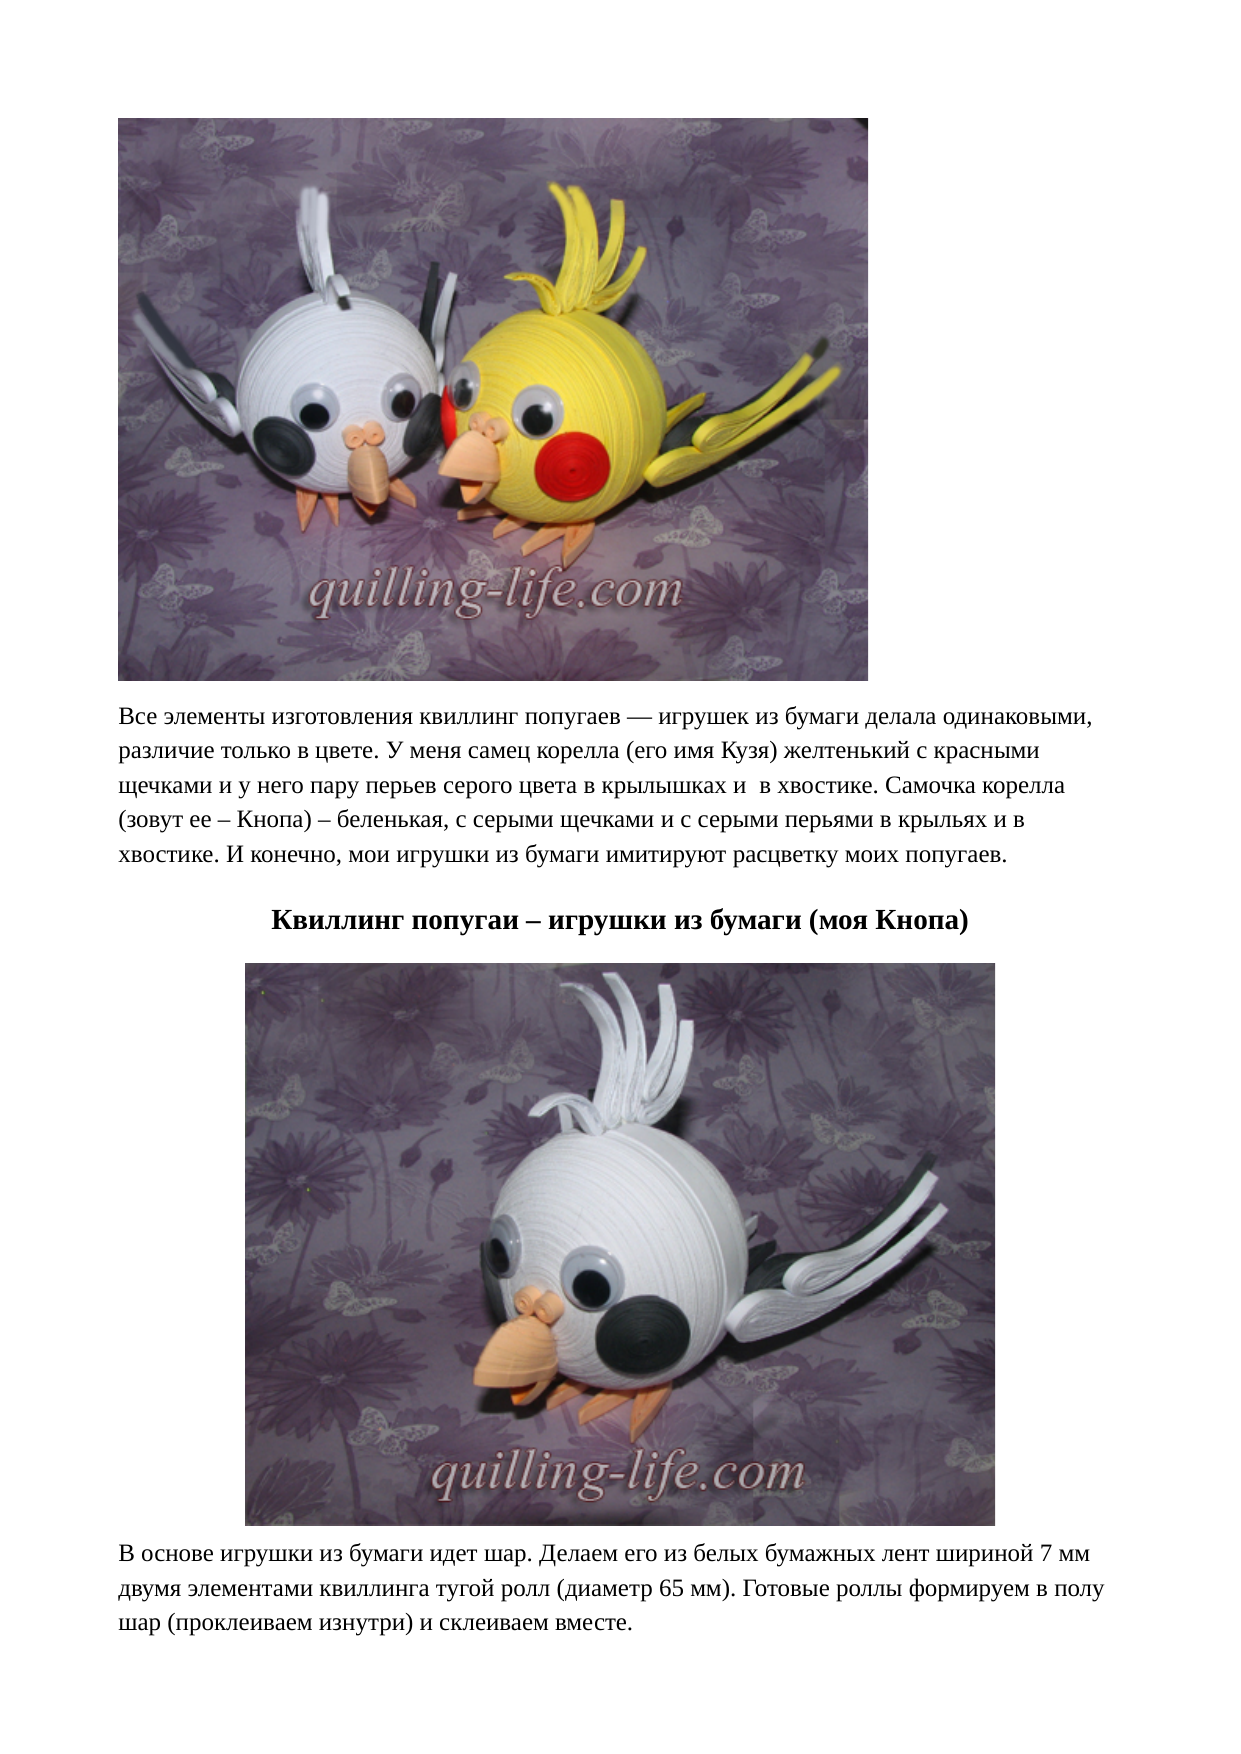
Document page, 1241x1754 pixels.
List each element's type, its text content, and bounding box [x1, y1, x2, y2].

text Все элементы изготовления квиллинг попугаев — игрушек из бумаги делала одинаковыми, различие только в цвете. У меня самец корелла (его имя Кузя) желтенький с красными щечками и у него пару перьев серого цвета в крылышках и в хвостике. Самочка корелла (зовут ее – Кнопа) – беленькая, с серыми щечками и с серыми перьями в крыльях и в хвостике. И конечно, мои игрушки из бумаги имитируют расцветку моих попугаев. [118, 701, 1122, 868]
picture [118, 118, 869, 681]
subtitle Квиллинг попугаи – игрушки из бумаги (моя Кнопа) [118, 902, 1122, 936]
picture [245, 963, 995, 1526]
text В основе игрушки из бумаги идет шар. Делаем его из белых бумажных лент шириной 7 мм двумя элементами квиллинга тугой ролл (диаметр 65 мм). Готовые роллы формируем в полу шар (проклеиваем изнутри) и склеиваем вместе. [118, 1538, 1122, 1636]
